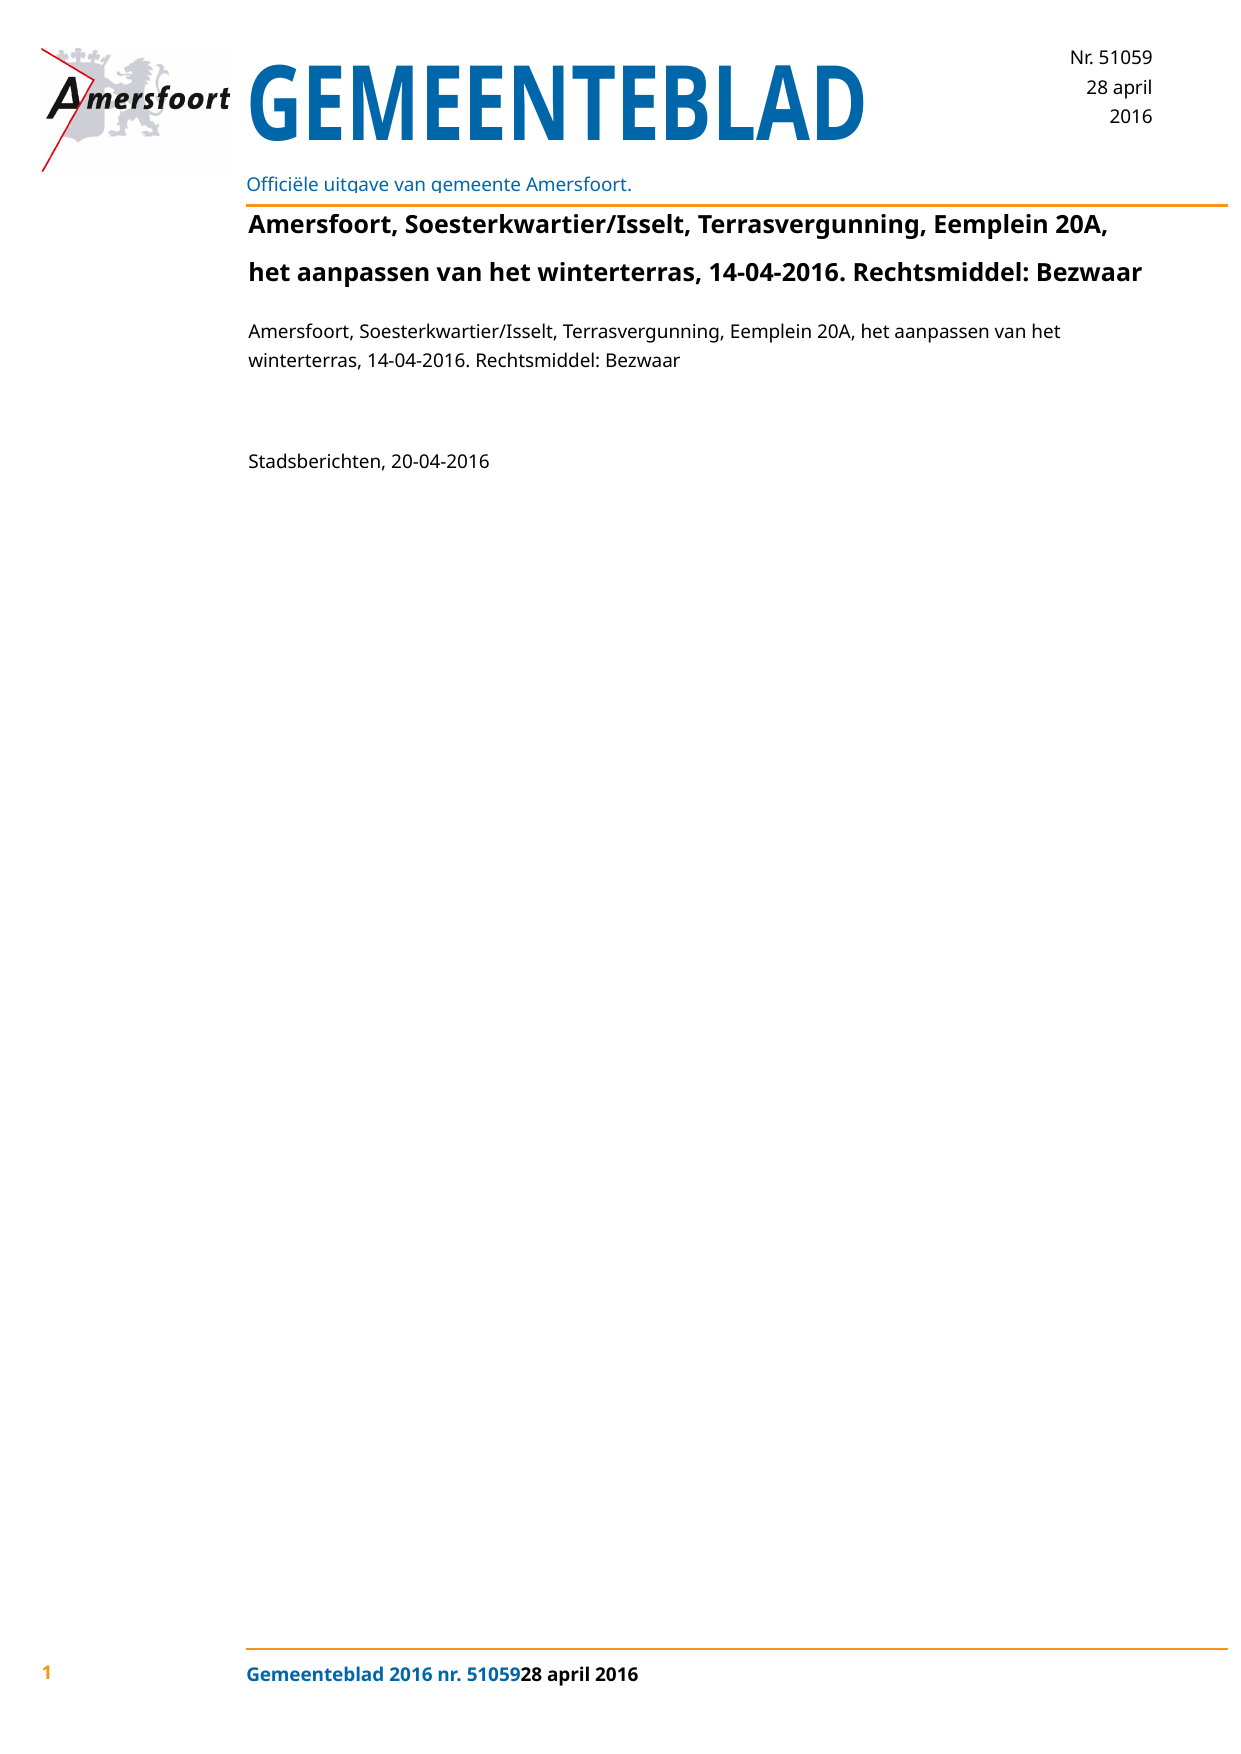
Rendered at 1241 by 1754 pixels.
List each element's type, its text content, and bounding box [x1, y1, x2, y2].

text Amersfoort, Soesterkwartier/Isselt, Terrasvergunning, Eemplein 20A, het aanpassen van het winterterras, 14-04-2016. Rechtsmiddel: Bezwaar [248, 318, 1152, 373]
text Stadsberichten, 20-04-2016 [248, 448, 1152, 474]
text Amersfoort, Soesterkwartier/Isselt, Terrasvergunning, Eemplein 20A, het aanpassen van het winterterras, 14-04-2016. Rechtsmiddel: Bezwaar [248, 207, 1152, 288]
picture [41, 47, 231, 172]
